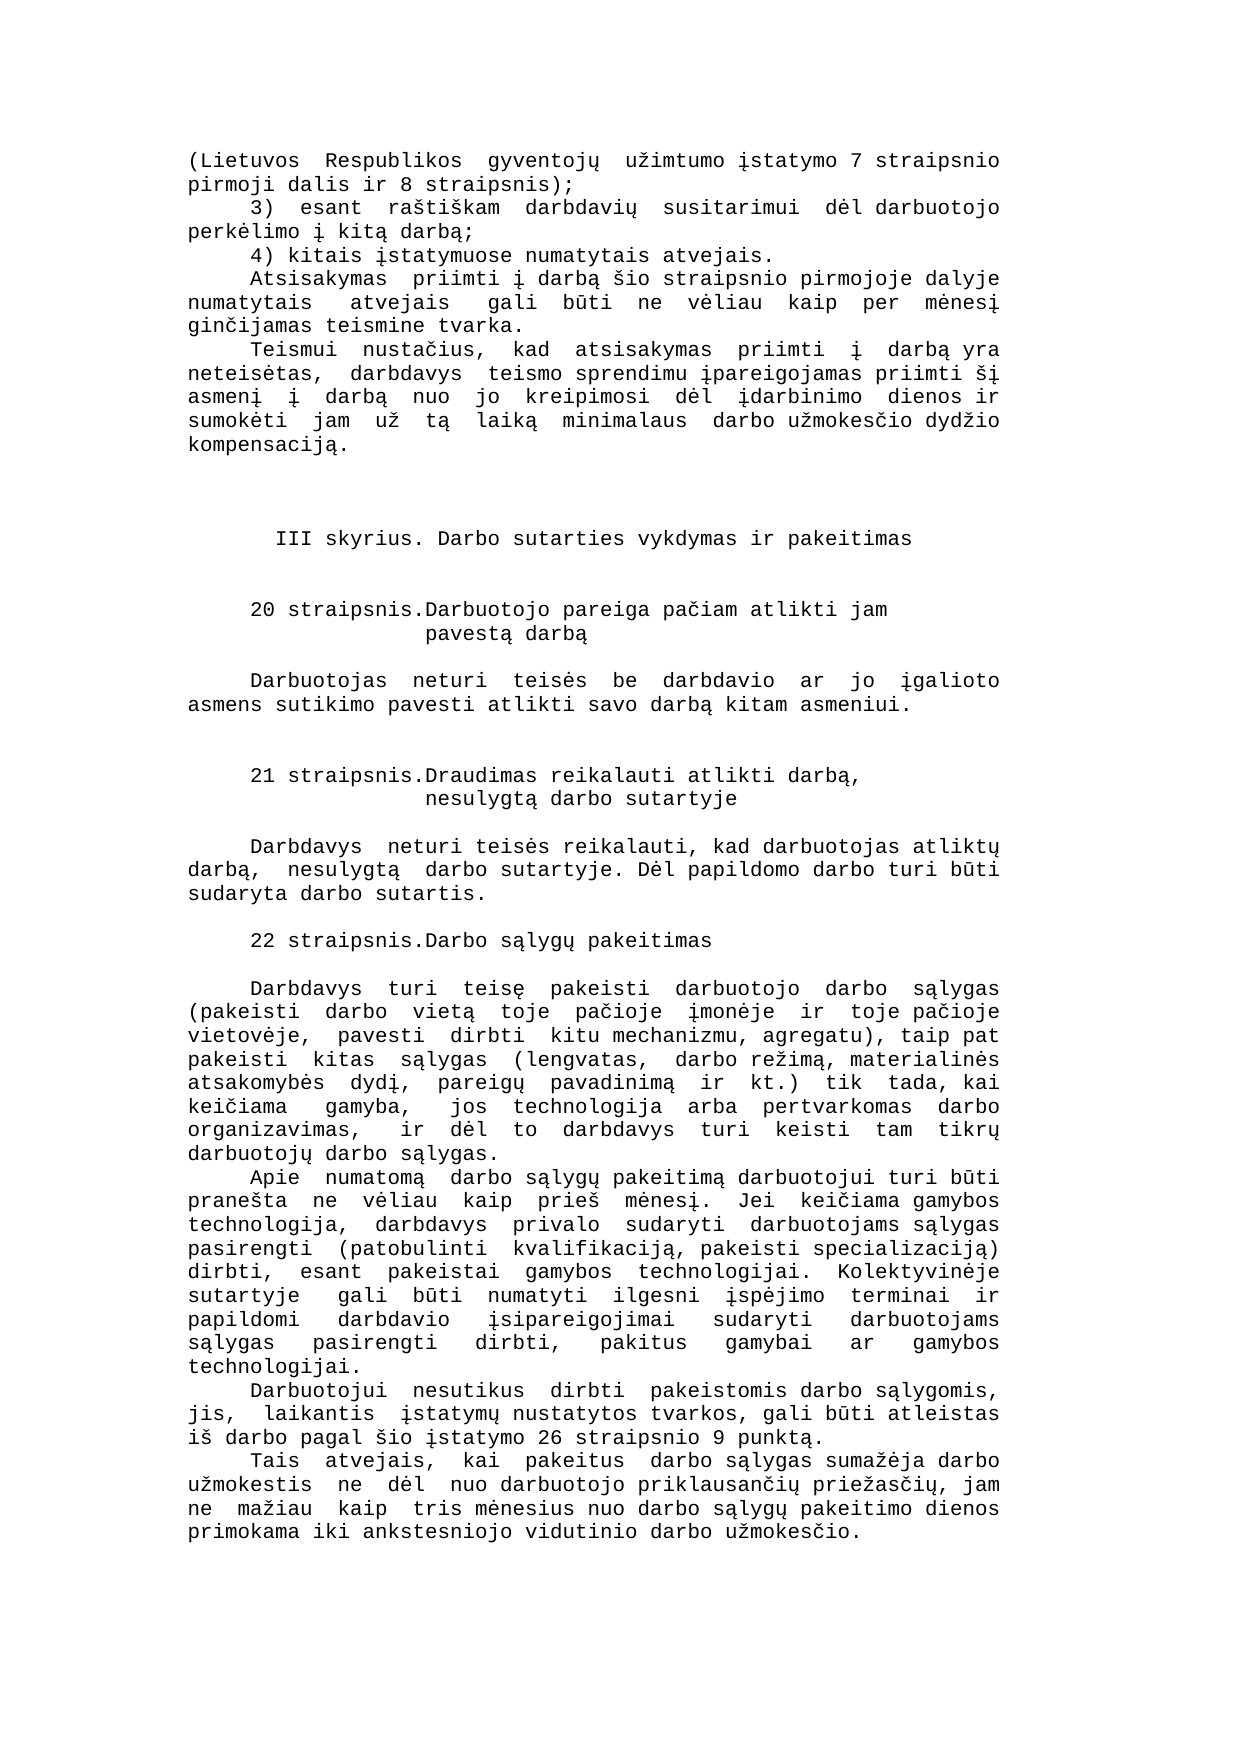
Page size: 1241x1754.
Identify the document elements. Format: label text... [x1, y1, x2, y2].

text jis, laikantis įstatymų nustatytos tvarkos, gali būti atleistas [187, 1403, 1053, 1427]
text Darbdavys neturi teisės reikalauti, kad darbuotojas atliktų [187, 836, 1053, 859]
text darbuotojų darbo sąlygas. [187, 1143, 1053, 1167]
text Darbdavys turi teisę pakeisti darbuotojo darbo sąlygas [187, 978, 1053, 1001]
text III skyrius. Darbo sutarties vykdymas ir pakeitimas [187, 528, 1053, 552]
text užmokestis ne dėl nuo darbuotojo priklausančių priežasčių, jam [187, 1474, 1053, 1498]
text organizavimas, ir dėl to darbdavys turi keisti tam tikrų [187, 1119, 1053, 1143]
text vietovėje, pavesti dirbti kitu mechanizmu, agregatu), taip pat [187, 1025, 1053, 1048]
text Teismui nustačius, kad atsisakymas priimti į darbą yra [187, 339, 1053, 363]
text technologijai. [187, 1356, 1053, 1379]
text ne mažiau kaip tris mėnesius nuo darbo sąlygų pakeitimo dienos [187, 1498, 1053, 1521]
text (Lietuvos Respublikos gyventojų užimtumo įstatymo 7 straipsnio [187, 150, 1053, 174]
text atsakomybės dydį, pareigų pavadinimą ir kt.) tik tada, kai [187, 1072, 1053, 1096]
text pasirengti (patobulinti kvalifikaciją, pakeisti specializaciją) [187, 1238, 1053, 1261]
text nesulygtą darbo sutartyje [187, 788, 1053, 812]
text sąlygas pasirengti dirbti, pakitus gamybai ar gamybos [187, 1332, 1053, 1356]
text pakeisti kitas sąlygas (lengvatas, darbo režimą, materialinės [187, 1048, 1053, 1072]
text pranešta ne vėliau kaip prieš mėnesį. Jei keičiama gamybos [187, 1190, 1053, 1214]
text darbą, nesulygtą darbo sutartyje. Dėl papildomo darbo turi būti [187, 859, 1053, 883]
text ginčijamas teismine tvarka. [187, 316, 1053, 339]
text pavestą darbą [187, 623, 1053, 647]
text Tais atvejais, kai pakeitus darbo sąlygas sumažėja darbo [187, 1451, 1053, 1474]
text 22 straipsnis.Darbo sąlygų pakeitimas [187, 930, 1053, 954]
text kompensaciją. [187, 434, 1053, 457]
text dirbti, esant pakeistai gamybos technologijai. Kolektyvinėje [187, 1261, 1053, 1285]
text pirmoji dalis ir 8 straipsnis); [187, 174, 1053, 197]
text 4) kitais įstatymuose numatytais atvejais. [187, 244, 1053, 268]
text primokama iki ankstesniojo vidutinio darbo užmokesčio. [187, 1521, 1053, 1545]
text papildomi darbdavio įsipareigojimai sudaryti darbuotojams [187, 1309, 1053, 1332]
text 20 straipsnis.Darbuotojo pareiga pačiam atlikti jam [187, 599, 1053, 623]
text Atsisakymas priimti į darbą šio straipsnio pirmojoje dalyje [187, 268, 1053, 292]
text technologija, darbdavys privalo sudaryti darbuotojams sąlygas [187, 1214, 1053, 1238]
text Apie numatomą darbo sąlygų pakeitimą darbuotojui turi būti [187, 1167, 1053, 1190]
text sudaryta darbo sutartis. [187, 883, 1053, 907]
text asmens sutikimo pavesti atlikti savo darbą kitam asmeniui. [187, 694, 1053, 717]
text Darbuotojas neturi teisės be darbdavio ar jo įgalioto [187, 670, 1053, 694]
text perkėlimo į kitą darbą; [187, 221, 1053, 244]
text (pakeisti darbo vietą toje pačioje įmonėje ir toje pačioje [187, 1001, 1053, 1025]
text iš darbo pagal šio įstatymo 26 straipsnio 9 punktą. [187, 1427, 1053, 1451]
text 3) esant raštiškam darbdavių susitarimui dėl darbuotojo [187, 197, 1053, 221]
text sumokėti jam už tą laiką minimalaus darbo užmokesčio dydžio [187, 410, 1053, 434]
text 21 straipsnis.Draudimas reikalauti atlikti darbą, [187, 765, 1053, 788]
text keičiama gamyba, jos technologija arba pertvarkomas darbo [187, 1096, 1053, 1119]
text neteisėtas, darbdavys teismo sprendimu įpareigojamas priimti šį [187, 363, 1053, 386]
text Darbuotojui nesutikus dirbti pakeistomis darbo sąlygomis, [187, 1379, 1053, 1403]
text sutartyje gali būti numatyti ilgesni įspėjimo terminai ir [187, 1285, 1053, 1309]
text numatytais atvejais gali būti ne vėliau kaip per mėnesį [187, 292, 1053, 316]
text asmenį į darbą nuo jo kreipimosi dėl įdarbinimo dienos ir [187, 386, 1053, 410]
